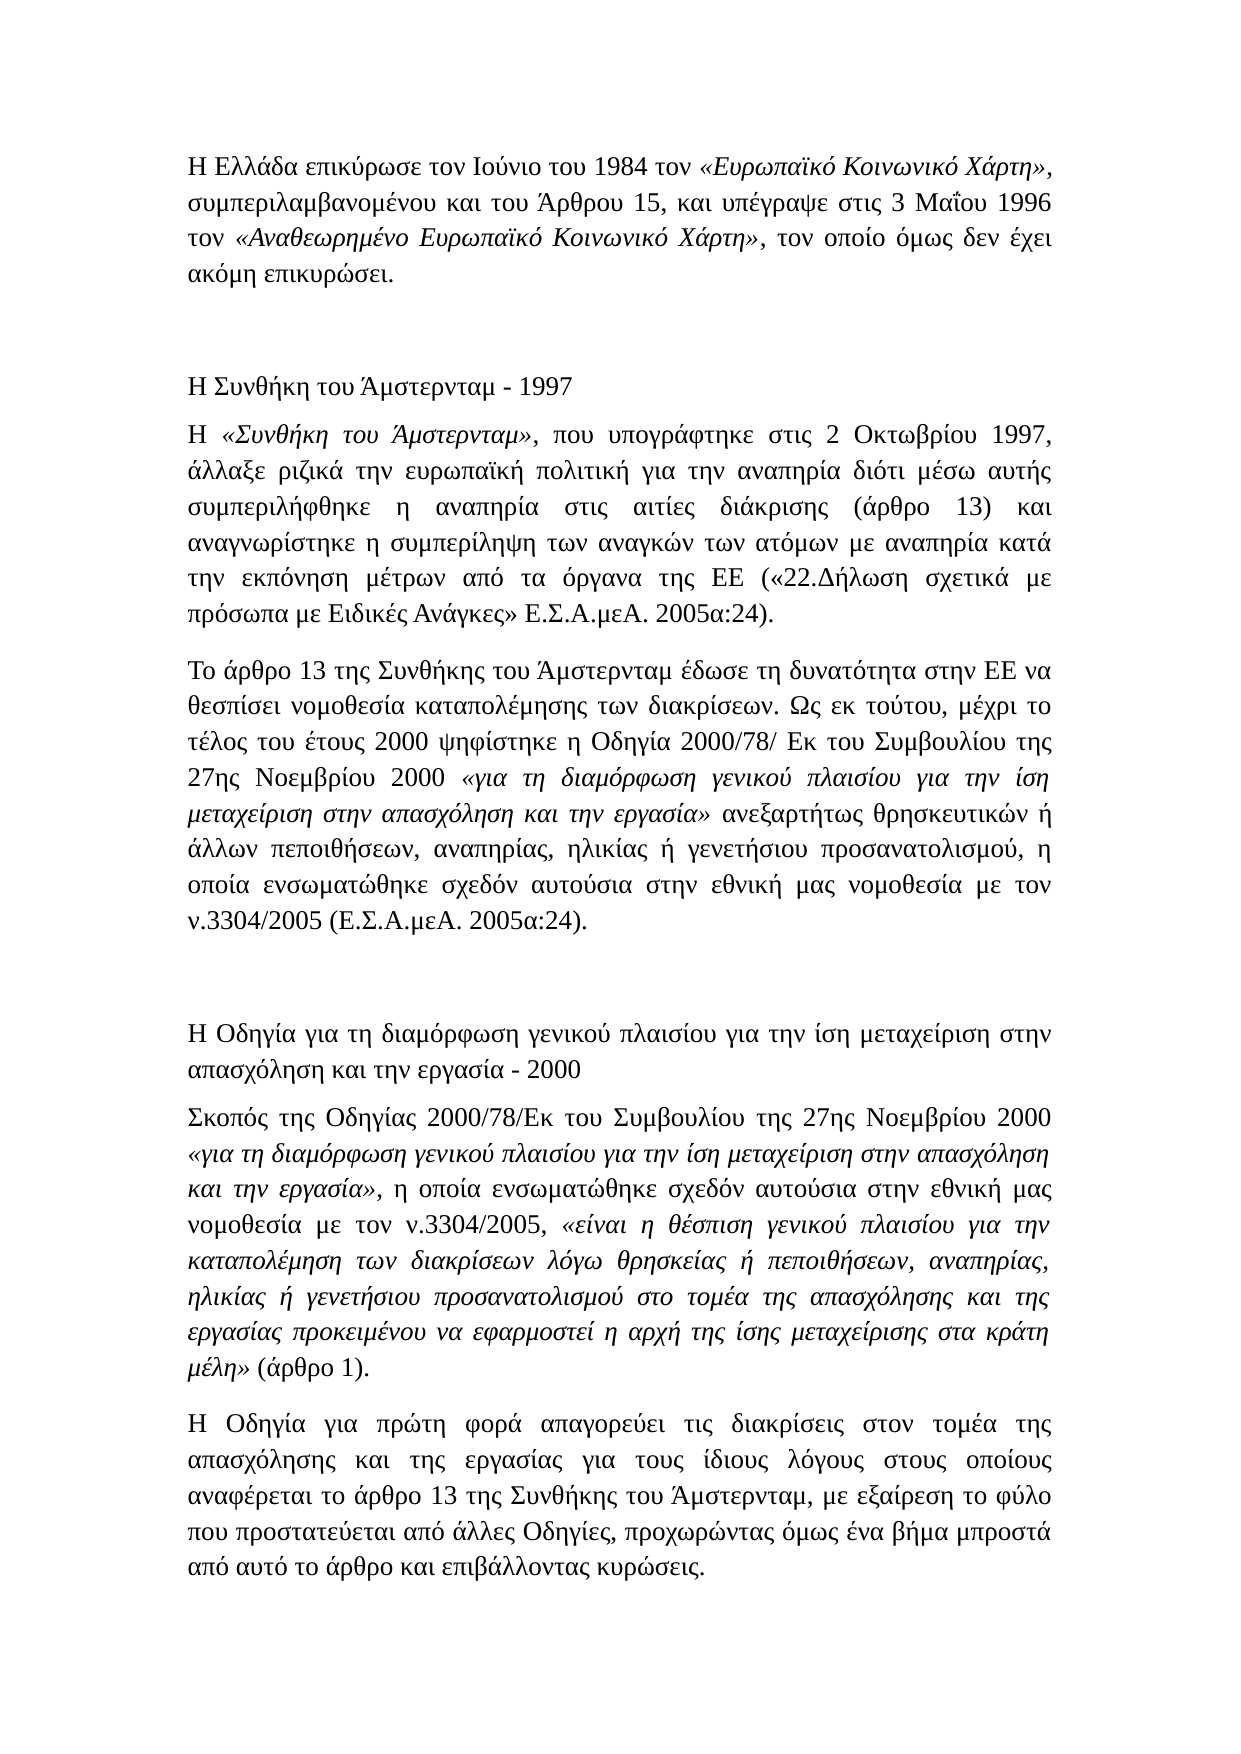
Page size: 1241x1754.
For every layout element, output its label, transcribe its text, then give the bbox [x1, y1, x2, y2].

text Η Ελλάδα επικύρωσε τον Ιούνιο του 1984 τον «Ευρωπαϊκό Κοινωνικό Χάρτη», συμπεριλαμβανομένου και του Άρθρου 15, και υπέγραψε στις 3 Μαΐου 1996 τον «Αναθεωρημένο Ευρωπαϊκό Κοινωνικό Χάρτη», τον οποίο όμως δεν έχει ακόμη επικυρώσει. [187, 150, 1053, 288]
text Η Συνθήκη του Άμστερνταμ - 1997 [187, 370, 1053, 401]
text Η Οδηγία για τη διαμόρφωση γενικού πλαισίου για την ίση μεταχείριση στην απασχόληση και την εργασία - 2000 [187, 1017, 1053, 1084]
text Η Οδηγία για πρώτη φορά απαγορεύει τις διακρίσεις στον τομέα της απασχόλησης και της εργασίας για τους ίδιους λόγους στους οποίους αναφέρεται το άρθρο 13 της Συνθήκης του Άμστερνταμ, με εξαίρεση το φύλο που προστατεύεται από άλλες Οδηγίες, προχωρώντας όμως ένα βήμα μπροστά από αυτό το άρθρο και επιβάλλοντας κυρώσεις. [187, 1408, 1053, 1582]
text Το άρθρο 13 της Συνθήκης του Άμστερνταμ έδωσε τη δυνατότητα στην ΕΕ να θεσπίσει νομοθεσία καταπολέμησης των διακρίσεων. Ως εκ τούτου, μέχρι το τέλος του έτους 2000 ψηφίστηκε η Οδηγία 2000/78/ Εκ του Συμβουλίου της 27ης Νοεμβρίου 2000 «για τη διαμόρφωση γενικού πλαισίου για την ίση μεταχείριση στην απασχόληση και την εργασία» ανεξαρτήτως θρησκευτικών ή άλλων πεποιθήσεων, αναπηρίας, ηλικίας ή γενετήσιου προσανατολισμού, η οποία ενσωματώθηκε σχεδόν αυτούσια στην εθνική μας νομοθεσία με τον ν.3304/2005 (Ε.Σ.Α.μεΑ. 2005α:24). [187, 654, 1053, 935]
text Η «Συνθήκη του Άμστερνταμ», που υπογράφτηκε στις 2 Οκτωβρίου 1997, άλλαξε ριζικά την ευρωπαϊκή πολιτική για την αναπηρία διότι μέσω αυτής συμπεριλήφθηκε η αναπηρία στις αιτίες διάκρισης (άρθρο 13) και αναγνωρίστηκε η συμπερίληψη των αναγκών των ατόμων με αναπηρία κατά την εκπόνηση μέτρων από τα όργανα της ΕΕ («22.Δήλωση σχετικά με πρόσωπα με Ειδικές Ανάγκες» Ε.Σ.Α.μεΑ. 2005α:24). [187, 418, 1053, 628]
text Σκοπός της Οδηγίας 2000/78/Εκ του Συμβουλίου της 27ης Νοεμβρίου 2000 «για τη διαμόρφωση γενικού πλαισίου για την ίση μεταχείριση στην απασχόληση και την εργασία», η οποία ενσωματώθηκε σχεδόν αυτούσια στην εθνική μας νομοθεσία με τον ν.3304/2005, «είναι η θέσπιση γενικού πλαισίου για την καταπολέμηση των διακρίσεων λόγω θρησκείας ή πεποιθήσεων, αναπηρίας, ηλικίας ή γενετήσιου προσανατολισμού στο τομέα της απασχόλησης και της εργασίας προκειμένου να εφαρμοστεί η αρχή της ίσης μεταχείρισης στα κράτη μέλη» (άρθρο 1). [187, 1101, 1053, 1382]
